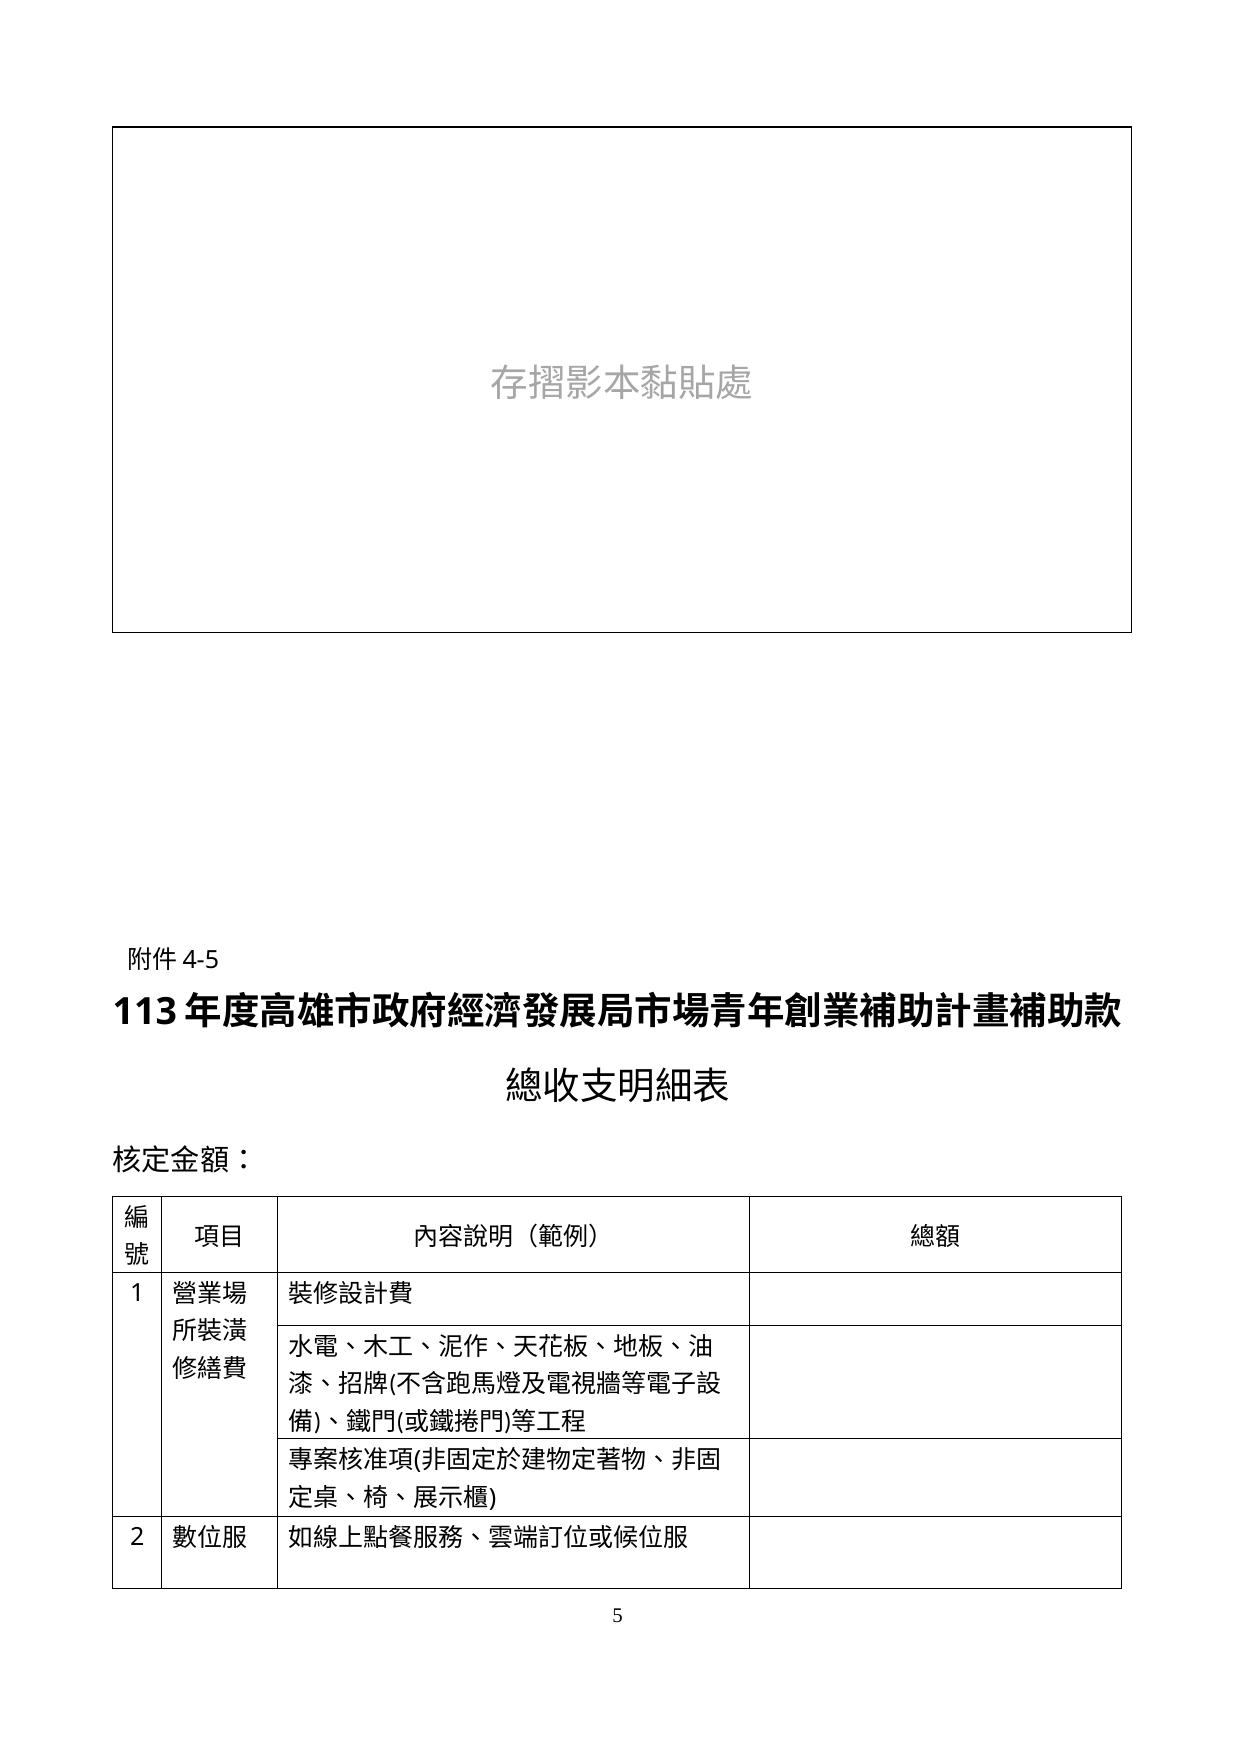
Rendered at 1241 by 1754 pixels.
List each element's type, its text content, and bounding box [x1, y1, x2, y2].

table_cell 如線上點餐服務、雲端訂位或候位服 [278, 1517, 749, 1588]
table_header 編 號 [113, 1197, 161, 1272]
table_cell [750, 1517, 1121, 1588]
table_cell 水電、木工、泥作、天花板、地板、油漆、招牌(不含跑馬燈及電視牆等電子設備)、鐵門(或鐵捲門)等工程 [278, 1326, 749, 1438]
table_cell [750, 1273, 1121, 1325]
text 113年度高雄市政府經濟發展局市場青年創業補助計畫補助款 [112, 971, 1122, 1046]
table_header 存摺影本黏貼處 [113, 128, 1131, 632]
table_cell [750, 1439, 1121, 1516]
table_cell 裝修設計費 [278, 1273, 749, 1325]
text 總收支明細表 [112, 1046, 1122, 1121]
text 核定金額： [112, 1121, 1122, 1196]
table_cell 2 [113, 1517, 161, 1588]
table_cell [750, 1326, 1121, 1438]
table_header 內容說明（範例） [278, 1197, 749, 1272]
table_cell 數位服 [162, 1517, 277, 1588]
text 附件4-5 [127, 939, 264, 973]
table_header 總額 [750, 1197, 1121, 1272]
table_header 項目 [162, 1197, 277, 1272]
table_cell 1 [113, 1273, 161, 1516]
table_cell 專案核准項(非固定於建物定著物、非固定桌、椅、展示櫃) [278, 1439, 749, 1516]
table_cell 營業場所裝潢修繕費 [162, 1273, 277, 1516]
